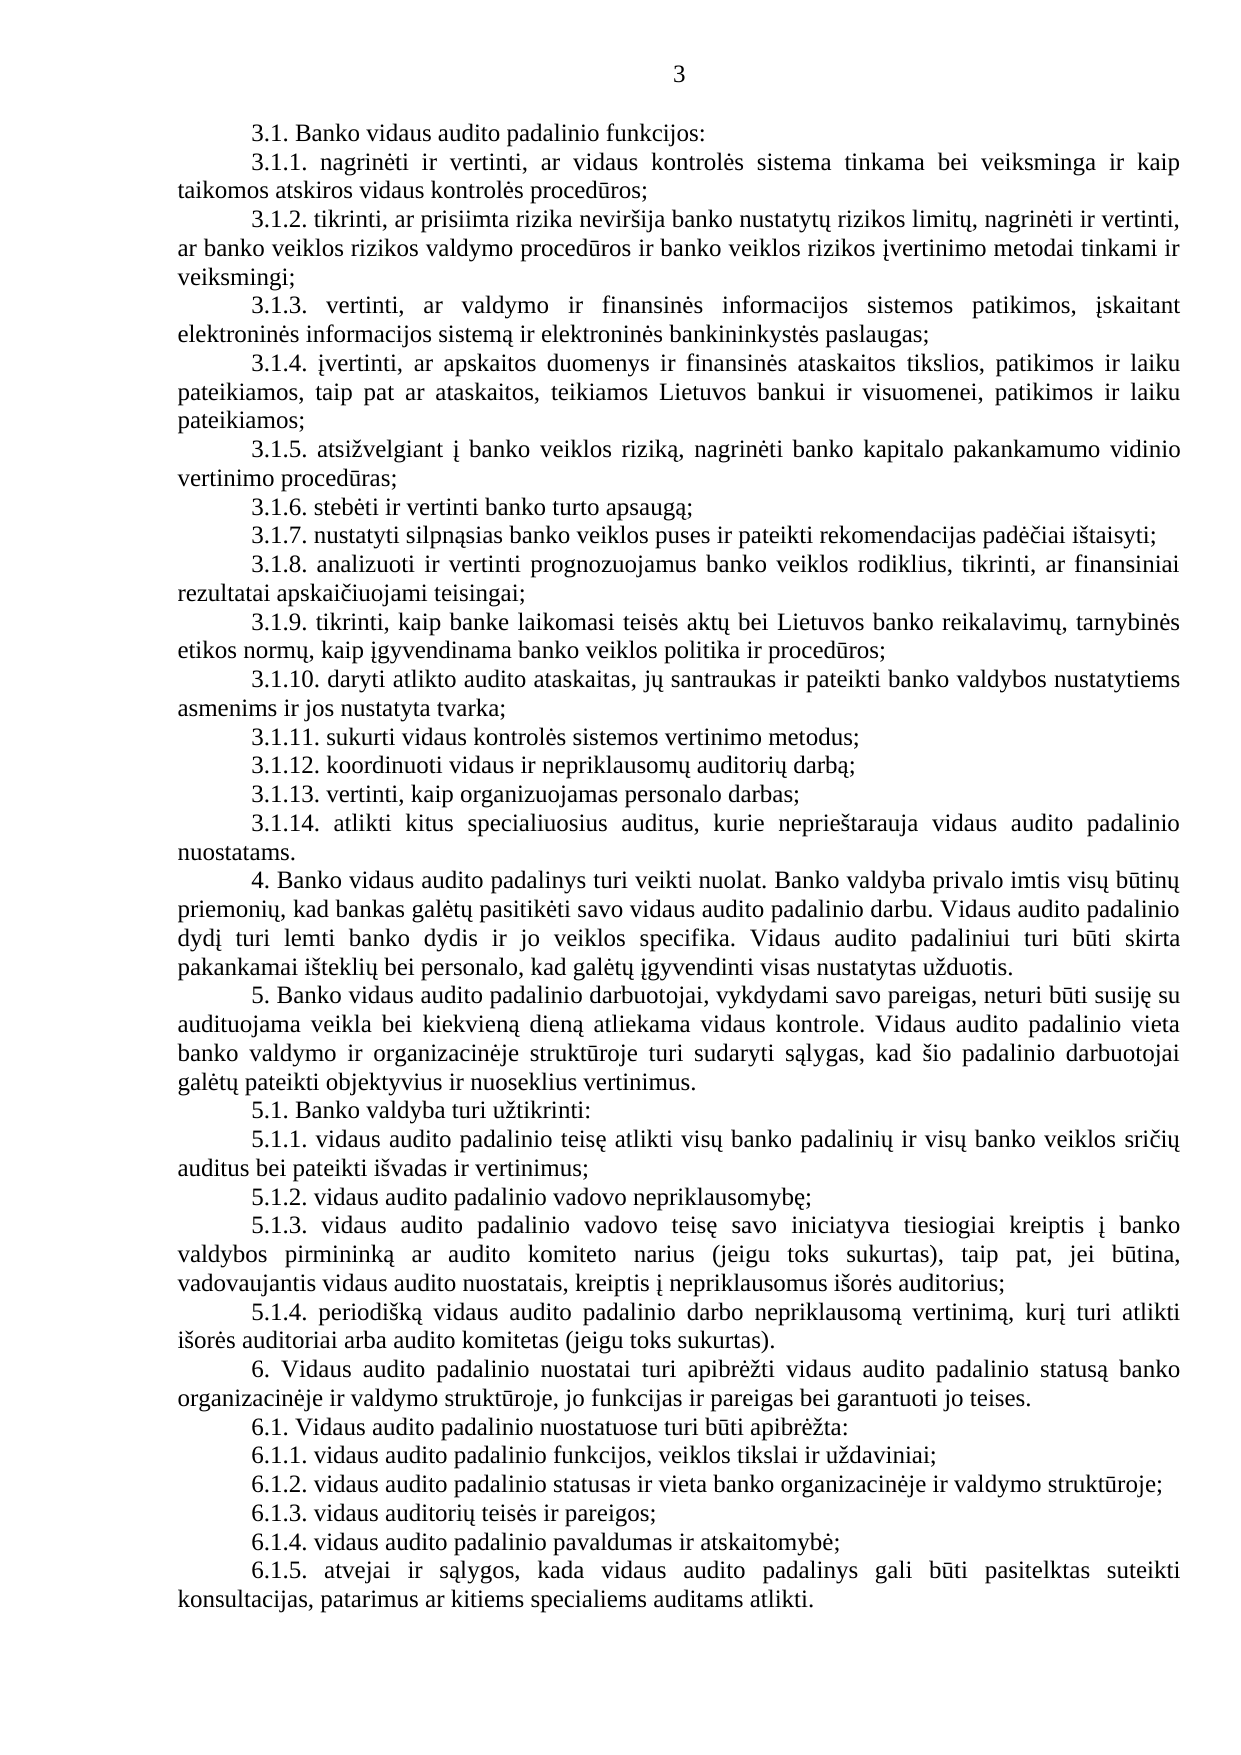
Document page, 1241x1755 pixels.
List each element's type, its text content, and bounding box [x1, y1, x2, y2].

text 3.1.14. atlikti kitus specialiuosius auditus, kurie neprieštarauja vidaus audito padalinio nuostatams. [177, 808, 1181, 866]
text 3.1. Banko vidaus audito padalinio funkcijos: [177, 118, 1181, 147]
text 6.1.4. vidaus audito padalinio pavaldumas ir atskaitomybė; [177, 1527, 1181, 1556]
text 3.1.5. atsižvelgiant į banko veiklos riziką, nagrinėti banko kapitalo pakankamumo vidinio vertinimo procedūras; [177, 434, 1181, 492]
text 3.1.1. nagrinėti ir vertinti, ar vidaus kontrolės sistema tinkama bei veiksminga ir kaip taikomos atskiros vidaus kontrolės procedūros; [177, 147, 1181, 204]
text 3.1.12. koordinuoti vidaus ir nepriklausomų auditorių darbą; [177, 751, 1181, 779]
text 3.1.2. tikrinti, ar prisiimta rizika neviršija banko nustatytų rizikos limitų, nagrinėti ir vertinti, ar banko veiklos rizikos valdymo procedūros ir banko veiklos rizikos įvertinimo metodai tinkami ir veiksmingi; [177, 204, 1181, 291]
text 5.1.2. vidaus audito padalinio vadovo nepriklausomybę; [177, 1182, 1181, 1211]
text 4. Banko vidaus audito padalinys turi veikti nuolat. Banko valdyba privalo imtis visų būtinų priemonių, kad bankas galėtų pasitikėti savo vidaus audito padalinio darbu. Vidaus audito padalinio dydį turi lemti banko dydis ir jo veiklos specifika. Vidaus audito padaliniui turi būti skirta pakankamai išteklių bei personalo, kad galėtų įgyvendinti visas nustatytas užduotis. [177, 866, 1181, 981]
text 6.1. Vidaus audito padalinio nuostatuose turi būti apibrėžta: [177, 1412, 1181, 1441]
text 3.1.8. analizuoti ir vertinti prognozuojamus banko veiklos rodiklius, tikrinti, ar finansiniai rezultatai apskaičiuojami teisingai; [177, 549, 1181, 607]
text 6.1.3. vidaus auditorių teisės ir pareigos; [177, 1498, 1181, 1527]
text 5.1.4. periodišką vidaus audito padalinio darbo nepriklausomą vertinimą, kurį turi atlikti išorės auditoriai arba audito komitetas (jeigu toks sukurtas). [177, 1297, 1181, 1354]
text 3.1.3. vertinti, ar valdymo ir finansinės informacijos sistemos patikimos, įskaitant elektroninės informacijos sistemą ir elektroninės bankininkystės paslaugas; [177, 291, 1181, 348]
text 3.1.9. tikrinti, kaip banke laikomasi teisės aktų bei Lietuvos banko reikalavimų, tarnybinės etikos normų, kaip įgyvendinama banko veiklos politika ir procedūros; [177, 607, 1181, 664]
text 5. Banko vidaus audito padalinio darbuotojai, vykdydami savo pareigas, neturi būti susiję su audituojama veikla bei kiekvieną dieną atliekama vidaus kontrole. Vidaus audito padalinio vieta banko valdymo ir organizacinėje struktūroje turi sudaryti sąlygas, kad šio padalinio darbuotojai galėtų pateikti objektyvius ir nuoseklius vertinimus. [177, 981, 1181, 1096]
text 3.1.4. įvertinti, ar apskaitos duomenys ir finansinės ataskaitos tikslios, patikimos ir laiku pateikiamos, taip pat ar ataskaitos, teikiamos Lietuvos bankui ir visuomenei, patikimos ir laiku pateikiamos; [177, 348, 1181, 434]
text 5.1. Banko valdyba turi užtikrinti: [177, 1096, 1181, 1124]
text 5.1.3. vidaus audito padalinio vadovo teisę savo iniciatyva tiesiogiai kreiptis į banko valdybos pirmininką ar audito komiteto narius (jeigu toks sukurtas), taip pat, jei būtina, vadovaujantis vidaus audito nuostatais, kreiptis į nepriklausomus išorės auditorius; [177, 1211, 1181, 1297]
text 6.1.5. atvejai ir sąlygos, kada vidaus audito padalinys gali būti pasitelktas suteikti konsultacijas, patarimus ar kitiems specialiems auditams atlikti. [177, 1556, 1181, 1613]
text 3.1.10. daryti atlikto audito ataskaitas, jų santraukas ir pateikti banko valdybos nustatytiems asmenims ir jos nustatyta tvarka; [177, 664, 1181, 722]
text 5.1.1. vidaus audito padalinio teisę atlikti visų banko padalinių ir visų banko veiklos sričių auditus bei pateikti išvadas ir vertinimus; [177, 1124, 1181, 1182]
text 3.1.7. nustatyti silpnąsias banko veiklos puses ir pateikti rekomendacijas padėčiai ištaisyti; [177, 521, 1181, 549]
text 6.1.1. vidaus audito padalinio funkcijos, veiklos tikslai ir uždaviniai; [177, 1441, 1181, 1469]
text 6. Vidaus audito padalinio nuostatai turi apibrėžti vidaus audito padalinio statusą banko organizacinėje ir valdymo struktūroje, jo funkcijas ir pareigas bei garantuoti jo teises. [177, 1354, 1181, 1412]
text 3.1.13. vertinti, kaip organizuojamas personalo darbas; [177, 779, 1181, 808]
text 6.1.2. vidaus audito padalinio statusas ir vieta banko organizacinėje ir valdymo struktūroje; [177, 1469, 1181, 1498]
text 3.1.6. stebėti ir vertinti banko turto apsaugą; [177, 492, 1181, 521]
text 3.1.11. sukurti vidaus kontrolės sistemos vertinimo metodus; [177, 722, 1181, 751]
